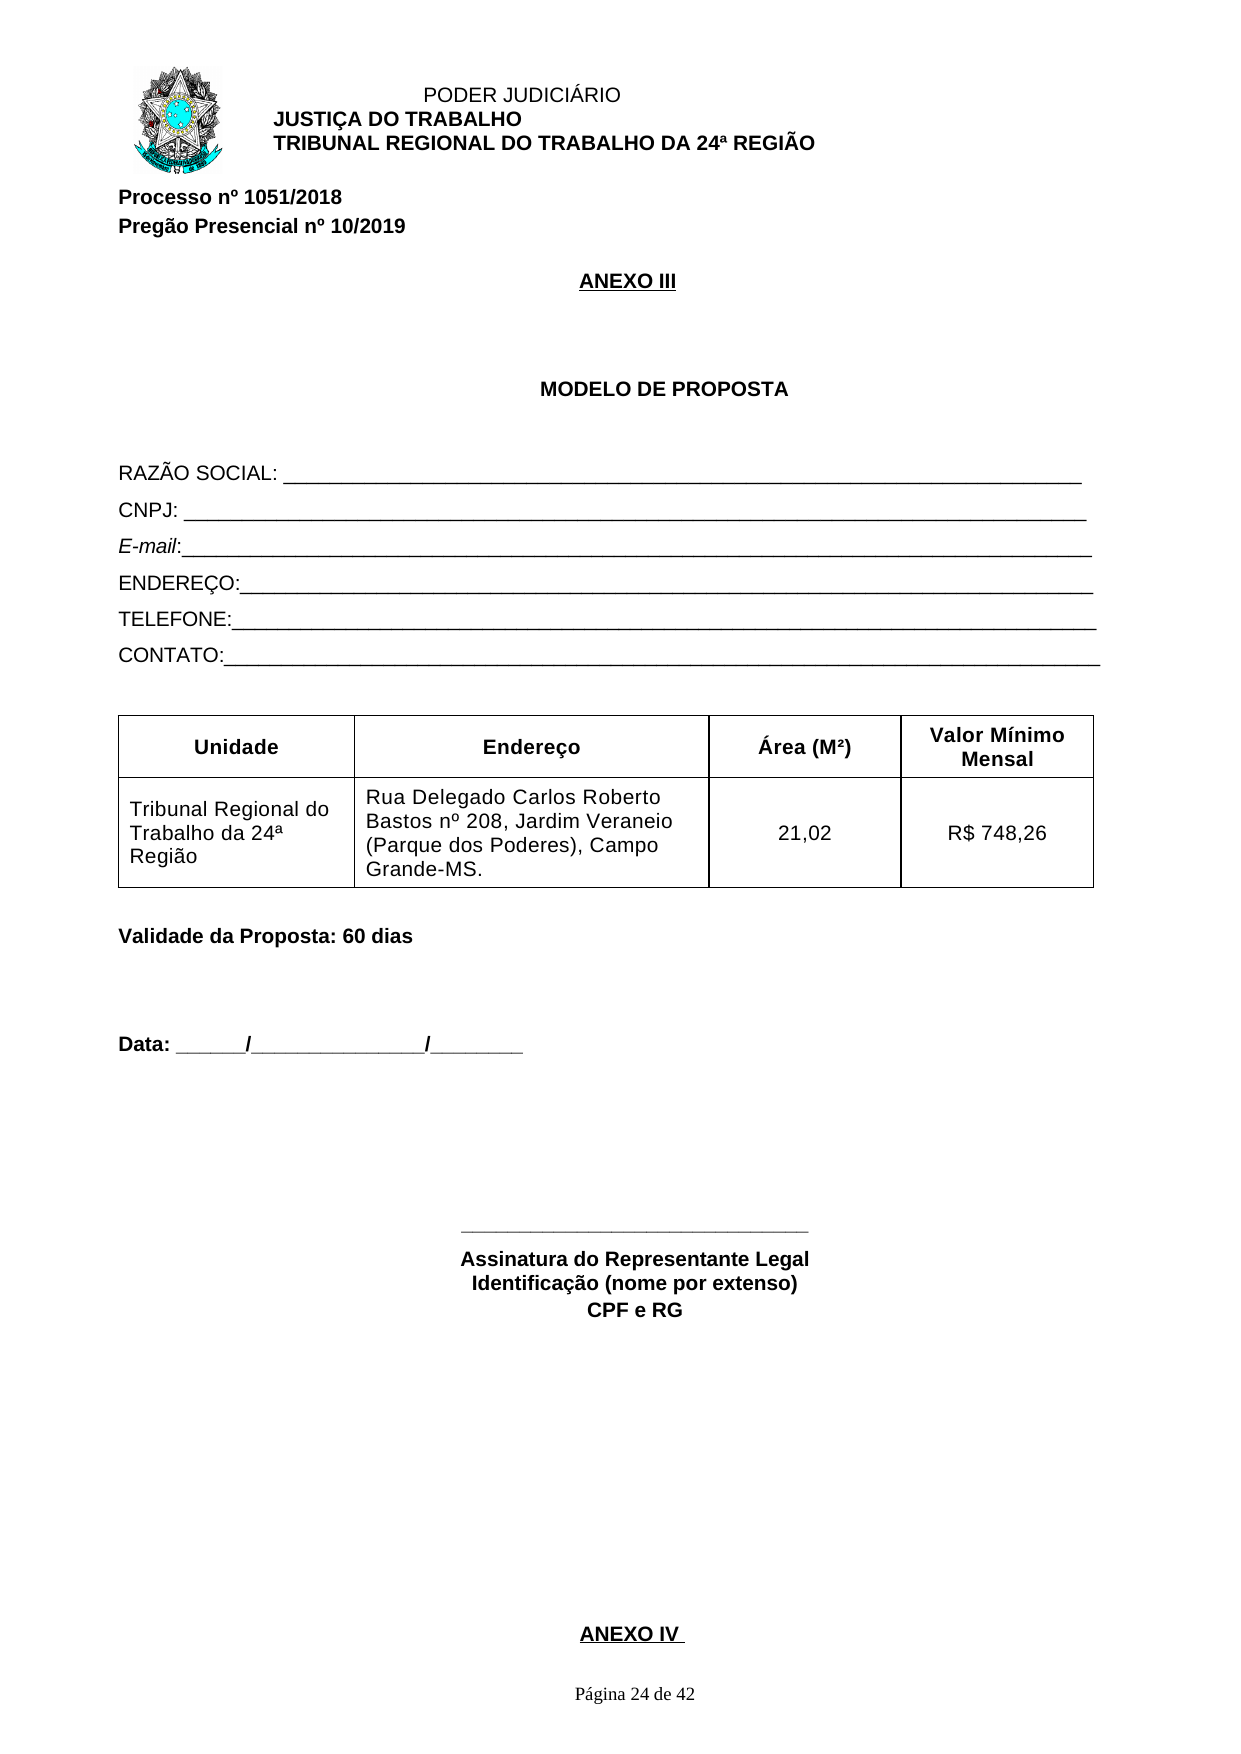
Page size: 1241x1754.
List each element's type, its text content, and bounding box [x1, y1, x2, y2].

subtitle CONTATO:_____________________________________________________________________________ [118, 643, 1152, 667]
table_cell 21,02 [710, 778, 900, 887]
subtitle TELEFONE:____________________________________________________________________________ [118, 607, 1152, 631]
text CPF e RG [118, 1295, 1152, 1322]
table_header Área (M²) [710, 716, 900, 777]
table_header Unidade [119, 716, 354, 777]
subtitle CNPJ: ______________________________________________________________________________ [118, 497, 1152, 521]
text Validade da Proposta: 60 dias [118, 923, 1151, 947]
table_cell Rua Delegado Carlos Roberto Bastos nº 208, Jardim Veraneio (Parque dos Poderes), Campo Grande-MS. [355, 778, 708, 887]
text Data: ______/_______________/________ [118, 1031, 1151, 1055]
text Identificação (nome por extenso) [118, 1271, 1152, 1295]
table_cell Tribunal Regional do Trabalho da 24ª Região [119, 778, 354, 887]
table_header Valor Mínimo Mensal [902, 716, 1093, 777]
subtitle ENDEREÇO:___________________________________________________________________________ [118, 570, 1152, 594]
table_header Endereço [355, 716, 708, 777]
table_cell R$ 748,26 [902, 778, 1093, 887]
subtitle RAZÃO SOCIAL: _____________________________________________________________________ [118, 461, 1152, 485]
subtitle E-mail:________________________________________________________________________________ [118, 534, 1152, 558]
text MODELO DE PROPOSTA [118, 377, 1211, 401]
text ANEXO IV [118, 1619, 1152, 1646]
text Assinatura do Representante Legal [118, 1247, 1152, 1271]
text ______________________________ [118, 1211, 1152, 1235]
text ANEXO III [44, 269, 1211, 293]
